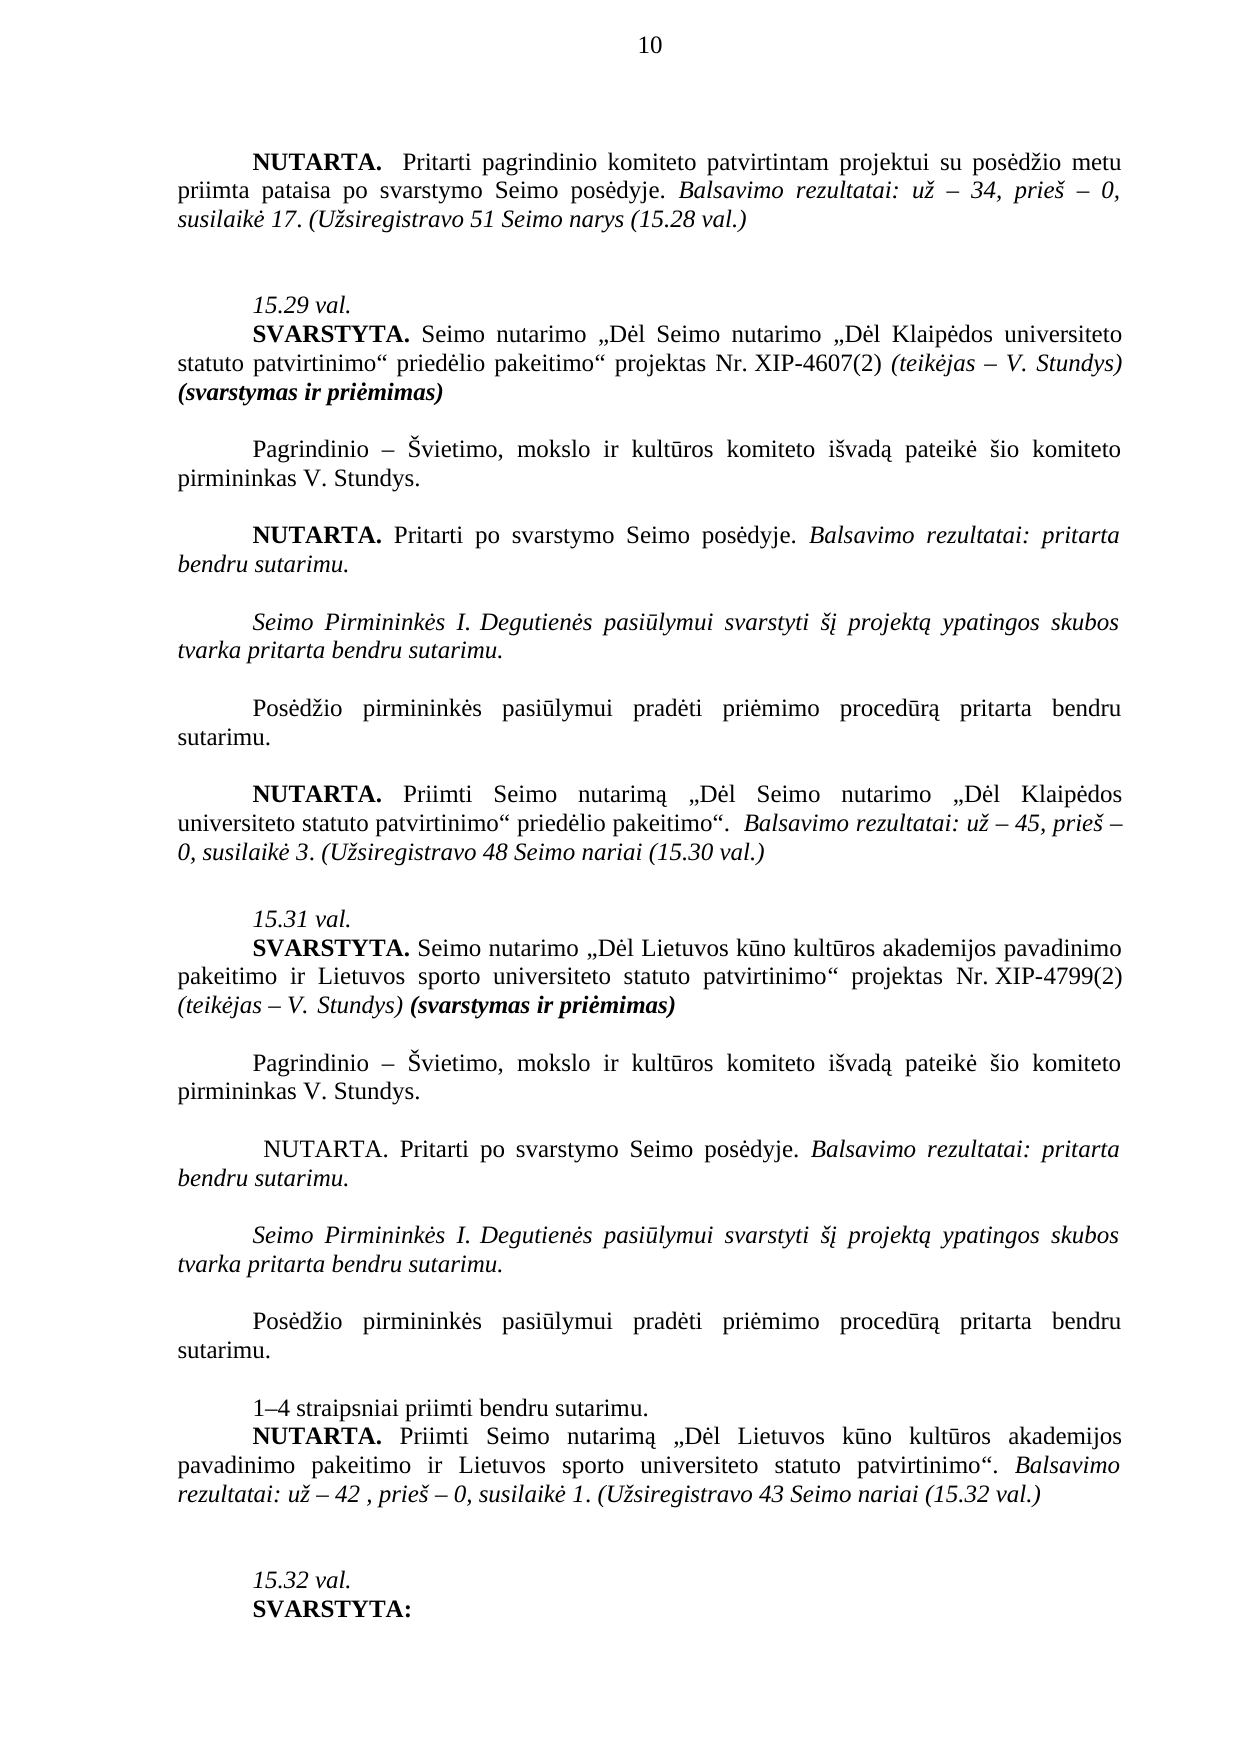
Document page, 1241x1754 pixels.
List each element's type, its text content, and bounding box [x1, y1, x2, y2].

text SVARSTYTA: [177, 1594, 1122, 1623]
text 1–4 straipsniai priimti bendru sutarimu. [177, 1393, 1122, 1421]
text NUTARTA. Priimti Seimo nutarimą „Dėl Seimo nutarimo „Dėl Klaipėdos universiteto statuto patvirtinimo“ priedėlio pakeitimo“. Balsavimo rezultatai: už – 45, prieš –0, susilaikė 3. (Užsiregistravo 48 Seimo nariai (15.30 val.) [177, 779, 1122, 866]
text NUTARTA. Pritarti po svarstymo Seimo posėdyje. Balsavimo rezultatai: pritarta bendru sutarimu. [177, 1134, 1122, 1191]
text SVARSTYTA. Seimo nutarimo „Dėl Seimo nutarimo „Dėl Klaipėdos universiteto statuto patvirtinimo“ priedėlio pakeitimo“ projektas Nr. XIP-4607(2) (teikėjas – V. Stundys) (svarstymas ir priėmimas) [177, 319, 1122, 406]
text Pagrindinio – Švietimo, mokslo ir kultūros komiteto išvadą pateikė šio komiteto pirmininkas V. Stundys. [177, 434, 1122, 492]
text Pagrindinio – Švietimo, mokslo ir kultūros komiteto išvadą pateikė šio komiteto pirmininkas V. Stundys. [177, 1048, 1122, 1105]
text Seimo Pirmininkės I. Degutienės pasiūlymui svarstyti šį projektą ypatingos skubos tvarka pritarta bendru sutarimu. [177, 1220, 1122, 1278]
text NUTARTA. Pritarti pagrindinio komiteto patvirtintam projektui su posėdžio metu priimta pataisa po svarstymo Seimo posėdyje. Balsavimo rezultatai: už – 34, prieš – 0, susilaikė 17. (Užsiregistravo 51 Seimo narys (15.28 val.) [177, 147, 1122, 233]
text SVARSTYTA. Seimo nutarimo „Dėl Lietuvos kūno kultūros akademijos pavadinimo pakeitimo ir Lietuvos sporto universiteto statuto patvirtinimo“ projektas Nr. XIP-4799(2) (teikėjas – V. Stundys) (svarstymas ir priėmimas) [177, 933, 1122, 1019]
text NUTARTA. Priimti Seimo nutarimą „Dėl Lietuvos kūno kultūros akademijos pavadinimo pakeitimo ir Lietuvos sporto universiteto statuto patvirtinimo“. Balsavimo rezultatai: už – 42 , prieš – 0, susilaikė 1. (Užsiregistravo 43 Seimo nariai (15.32 val.) [177, 1421, 1122, 1508]
text Seimo Pirmininkės I. Degutienės pasiūlymui svarstyti šį projektą ypatingos skubos tvarka pritarta bendru sutarimu. [177, 607, 1122, 664]
text NUTARTA. Pritarti po svarstymo Seimo posėdyje. Balsavimo rezultatai: pritarta bendru sutarimu. [177, 521, 1122, 578]
text Posėdžio pirmininkės pasiūlymui pradėti priėmimo procedūrą pritarta bendru sutarimu. [177, 693, 1122, 751]
text 15.31 val. [177, 904, 1122, 933]
text 15.29 val. [177, 291, 1122, 319]
text Posėdžio pirmininkės pasiūlymui pradėti priėmimo procedūrą pritarta bendru sutarimu. [177, 1306, 1122, 1364]
text 15.32 val. [177, 1565, 1122, 1594]
